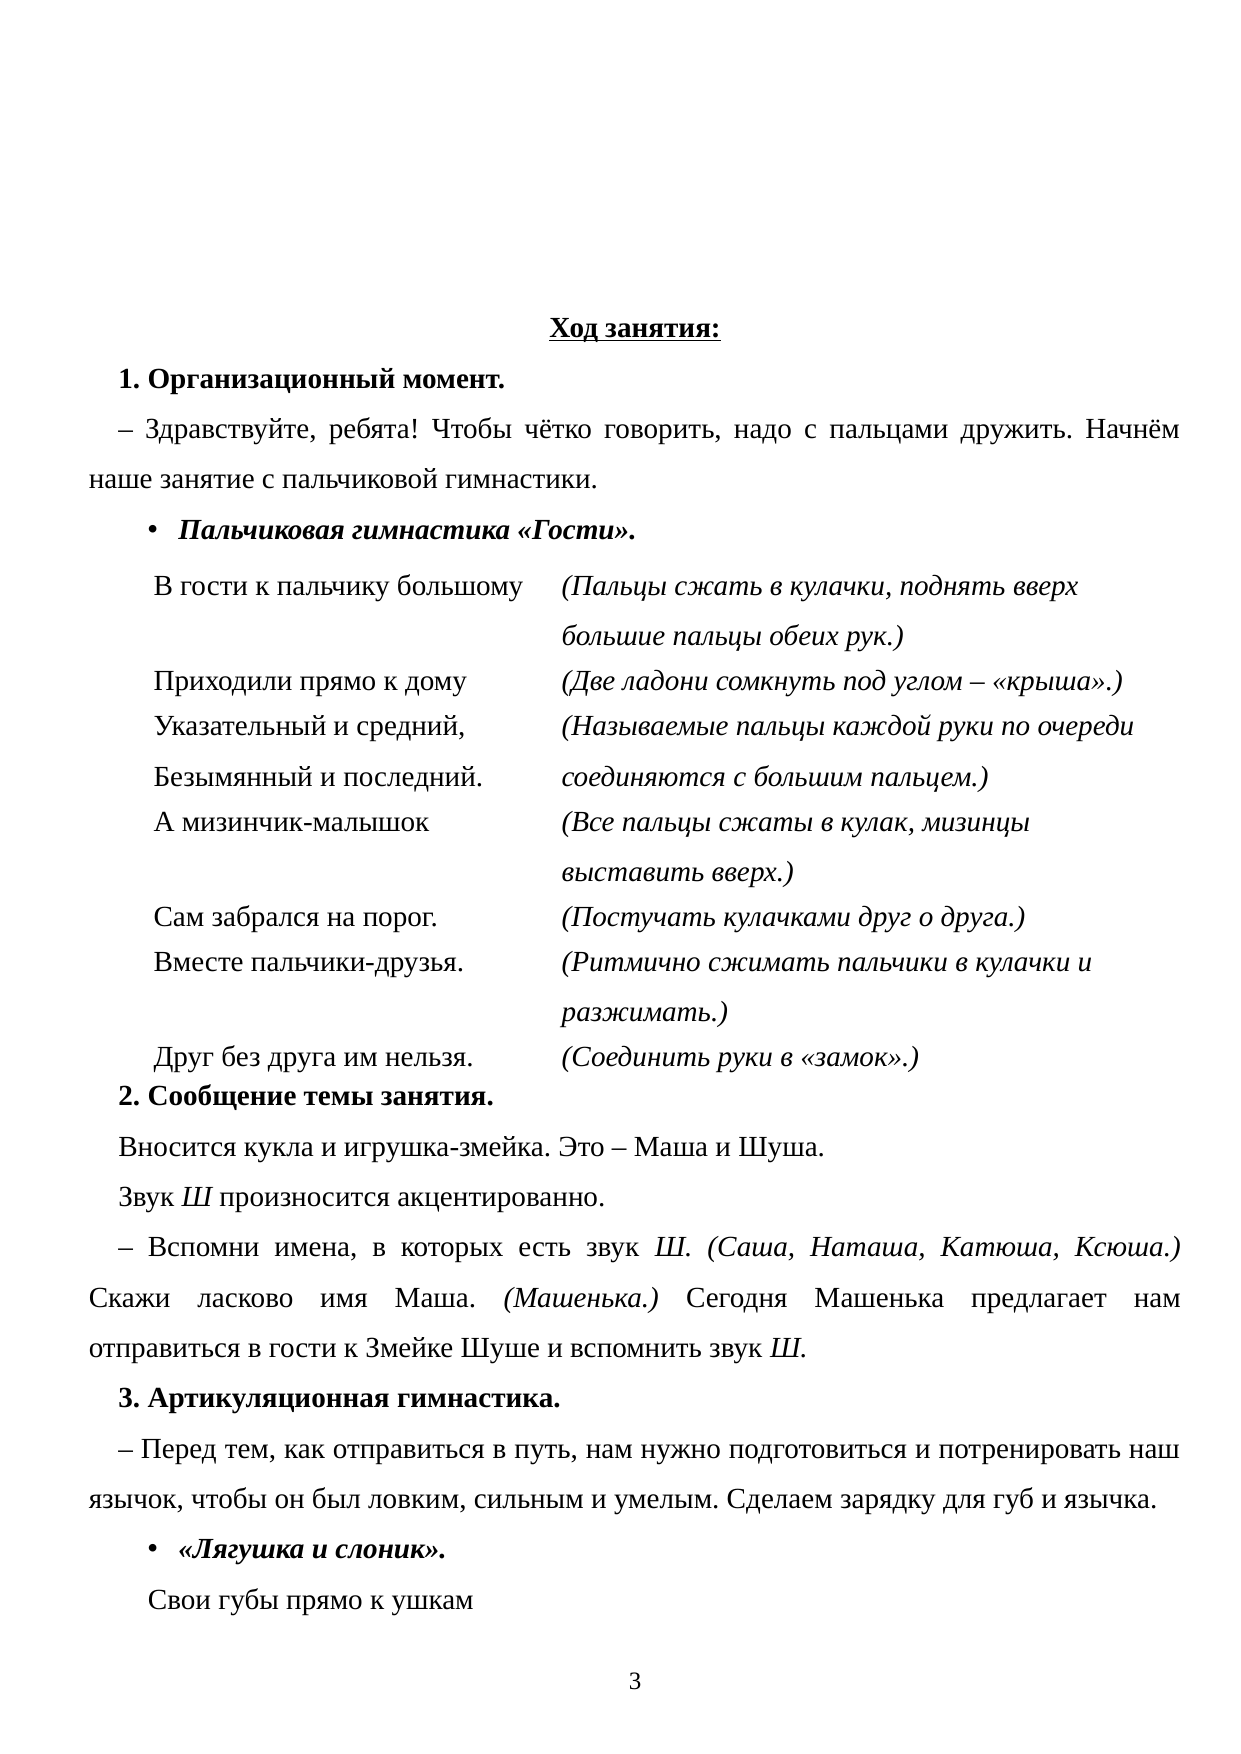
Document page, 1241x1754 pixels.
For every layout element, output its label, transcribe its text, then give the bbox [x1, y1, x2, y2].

table_cell (Ритмично сжимать пальчики в кулачки и разжимать.) [556, 938, 1181, 1033]
text 2. Сообщение темы занятия. [88, 1078, 1181, 1112]
table_cell Приходили прямо к дому [89, 658, 556, 703]
table_header (Пальцы сжать в кулачки, поднять вверх большие пальцы обеих рук.) [556, 562, 1181, 658]
table_cell А мизинчик-малышок [89, 798, 556, 893]
list Пальчиковая гимнастика «Гости». [148, 512, 1181, 546]
text Вносится кукла и игрушка-змейка. Это – Маша и Шуша. [88, 1129, 1181, 1162]
table_cell (Все пальцы сжаты в кулак, мизинцы выставить вверх.) [556, 798, 1181, 893]
table_header В гости к пальчику большому [89, 562, 556, 658]
table_cell Вместе пальчики-друзья. [89, 938, 556, 1033]
text 1. Организационный момент. [88, 361, 1181, 394]
list «Лягушка и слоник». [148, 1531, 1181, 1565]
table_cell Указательный и средний, Безымянный и последний. [89, 703, 556, 798]
text – Вспомни имена, в которых есть звук Ш. (Саша, Наташа, Катюша, Ксюша.) Скажи ласково имя Маша. (Машенька.) Сегодня Машенька предлагает нам отправиться в гости к Змейке Шуше и вспомнить звук Ш. [88, 1229, 1181, 1364]
text Свои губы прямо к ушкам [148, 1582, 1181, 1615]
text – Перед тем, как отправиться в путь, нам нужно подготовиться и потренировать наш язычок, чтобы он был ловким, сильным и умелым. Сделаем зарядку для губ и язычка. [88, 1431, 1181, 1514]
table_cell (Соединить руки в «замок».) [556, 1034, 1181, 1078]
table_cell (Постучать кулачками друг о друга.) [556, 893, 1181, 938]
text – Здравствуйте, ребята! Чтобы чётко говорить, надо с пальцами дружить. Начнём наше занятие с пальчиковой гимнастики. [88, 411, 1181, 495]
table_cell (Две ладони сомкнуть под углом – «крыша».) [556, 658, 1181, 703]
table_cell Друг без друга им нельзя. [89, 1034, 556, 1078]
text Звук Ш произносится акцентированно. [88, 1179, 1181, 1213]
text 3. Артикуляционная гимнастика. [88, 1380, 1181, 1414]
text Ход занятия: [88, 311, 1181, 344]
table_cell (Называемые пальцы каждой руки по очереди соединяются с большим пальцем.) [556, 703, 1181, 798]
table_cell Сам забрался на порог. [89, 893, 556, 938]
